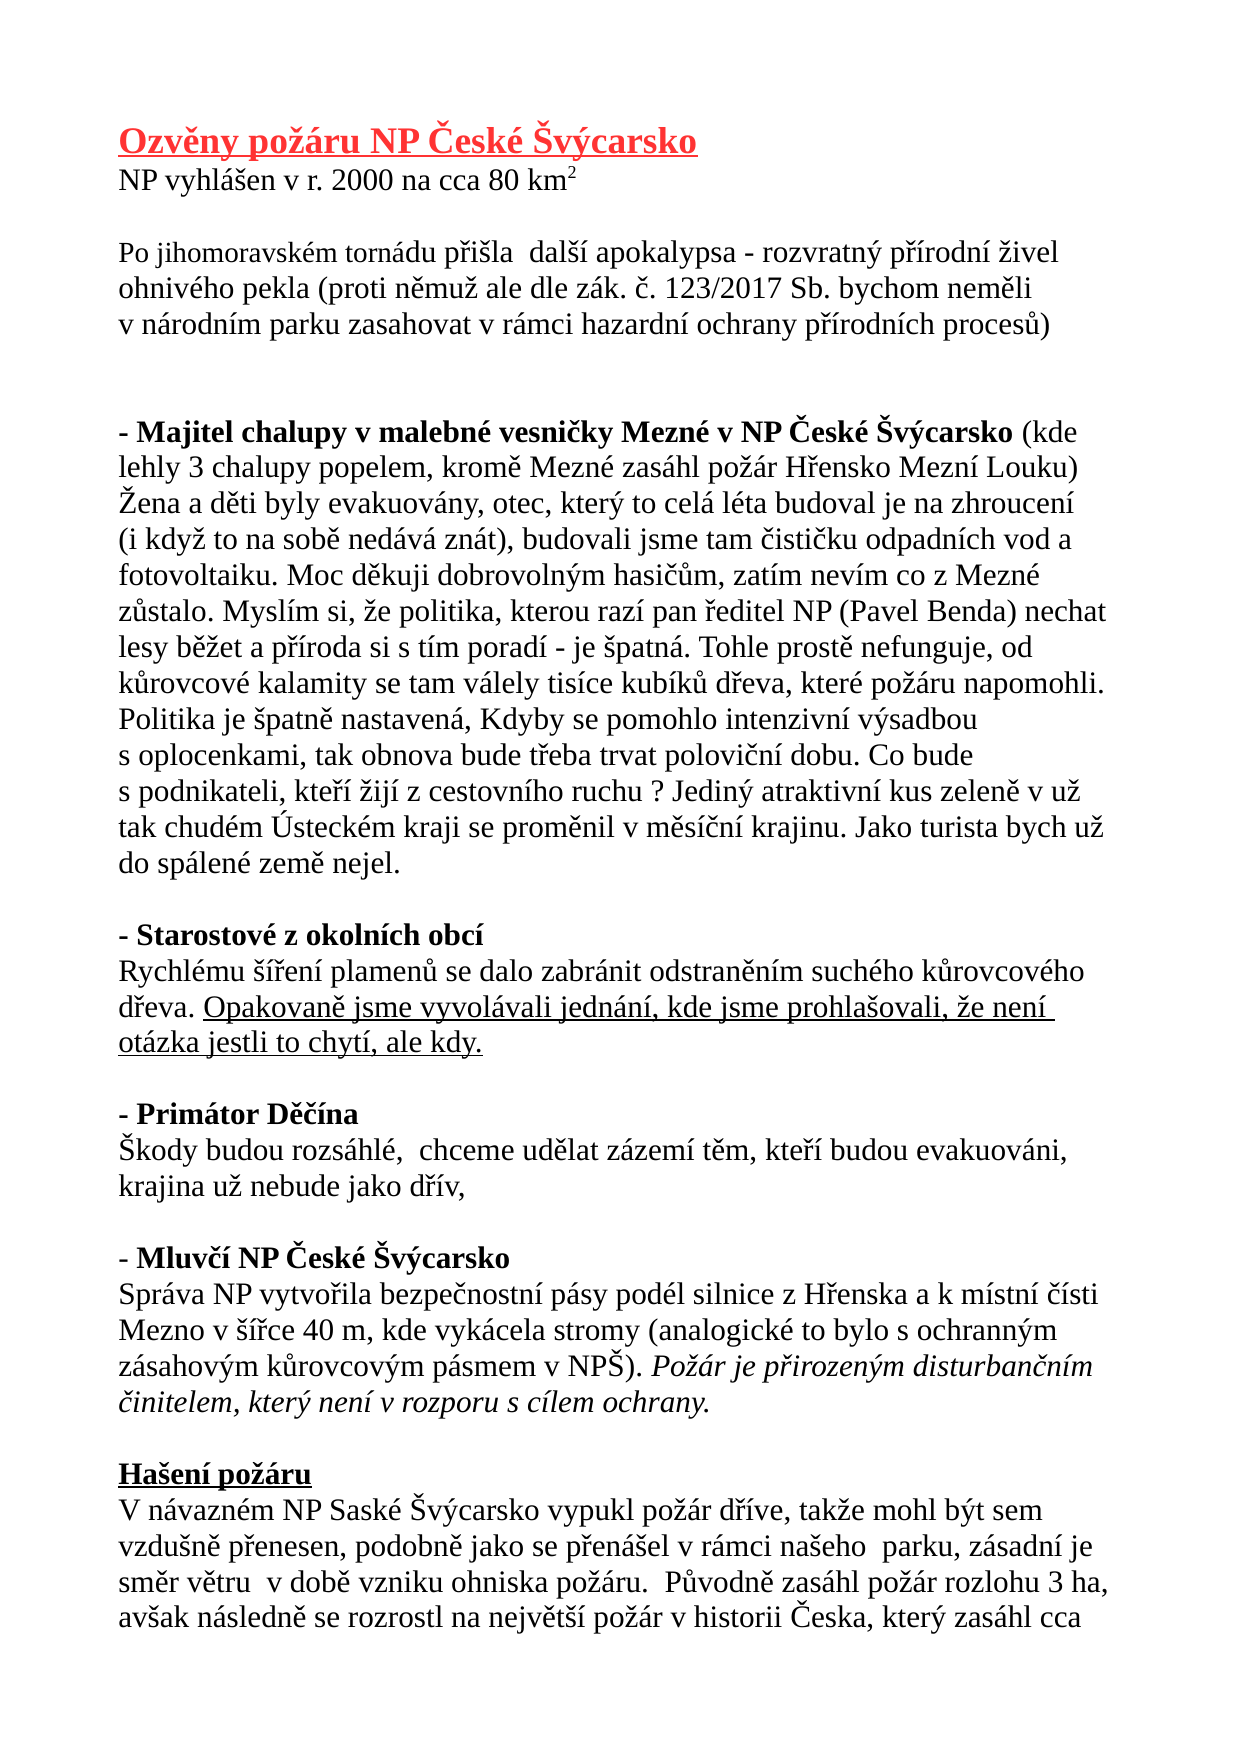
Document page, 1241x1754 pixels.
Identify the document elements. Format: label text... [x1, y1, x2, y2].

text Rychlému šíření plamenů se dalo zabránit odstraněním suchého kůrovcového dřeva. Opakovaně jsme vyvolávali jednání, kde jsme prohlašovali, že není otázka jestli to chytí, ale kdy. [118, 952, 1122, 1060]
text Hašení požáru [118, 1455, 1122, 1491]
text Správa NP vytvořila bezpečnostní pásy podél silnice z Hřenska a k místní čísti Mezno v šířce 40 m, kde vykácela stromy (analogické to bylo s ochranným zásahovým kůrovcovým pásmem v NPŠ). Požár je přirozeným disturbančním činitelem, který není v rozporu s cílem ochrany. [118, 1275, 1122, 1419]
text - Starostové z okolních obcí [118, 916, 1122, 952]
text NP vyhlášen v r. 2000 na cca 80 km2 [118, 161, 1122, 197]
text Po jihomoravském tornádu přišla další apokalypsa - rozvratný přírodní živel ohnivého pekla (proti němuž ale dle zák. č. 123/2017 Sb. bychom neměli v národním parku zasahovat v rámci hazardní ochrany přírodních procesů) [118, 233, 1122, 341]
text Ozvěny požáru NP České Švýcarsko [118, 118, 1122, 161]
text - Mluvčí NP České Švýcarsko [118, 1239, 1122, 1275]
text - Primátor Děčína [118, 1096, 1122, 1132]
text V návazném NP Saské Švýcarsko vypukl požár dříve, takže mohl být sem vzdušně přenesen, podobně jako se přenášel v rámci našeho parku, zásadní je směr větru v době vzniku ohniska požáru. Původně zasáhl požár rozlohu 3 ha, avšak následně se rozrostl na největší požár v historii Česka, který zasáhl cca [118, 1491, 1122, 1635]
text - Majitel chalupy v malebné vesničky Mezné v NP České Švýcarsko (kde lehly 3 chalupy popelem, kromě Mezné zasáhl požár Hřensko Mezní Louku) [118, 413, 1122, 485]
text Žena a děti byly evakuovány, otec, který to celá léta budoval je na zhroucení (i když to na sobě nedává znát), budovali jsme tam čističku odpadních vod a fotovoltaiku. Moc děkuji dobrovolným hasičům, zatím nevím co z Mezné zůstalo. Myslím si, že politika, kterou razí pan ředitel NP (Pavel Benda) nechat lesy běžet a příroda si s tím poradí - je špatná. Tohle prostě nefunguje, od kůrovcové kalamity se tam válely tisíce kubíků dřeva, které požáru napomohli. Politika je špatně nastavená, Kdyby se pomohlo intenzivní výsadbou s oplocenkami, tak obnova bude třeba trvat poloviční dobu. Co bude s podnikateli, kteří žijí z cestovního ruchu ? Jediný atraktivní kus zeleně v už tak chudém Ústeckém kraji se proměnil v měsíční krajinu. Jako turista bych už do spálené země nejel. [118, 485, 1122, 880]
text Škody budou rozsáhlé, chceme udělat zázemí těm, kteří budou evakuováni, krajina už nebude jako dřív, [118, 1132, 1122, 1203]
